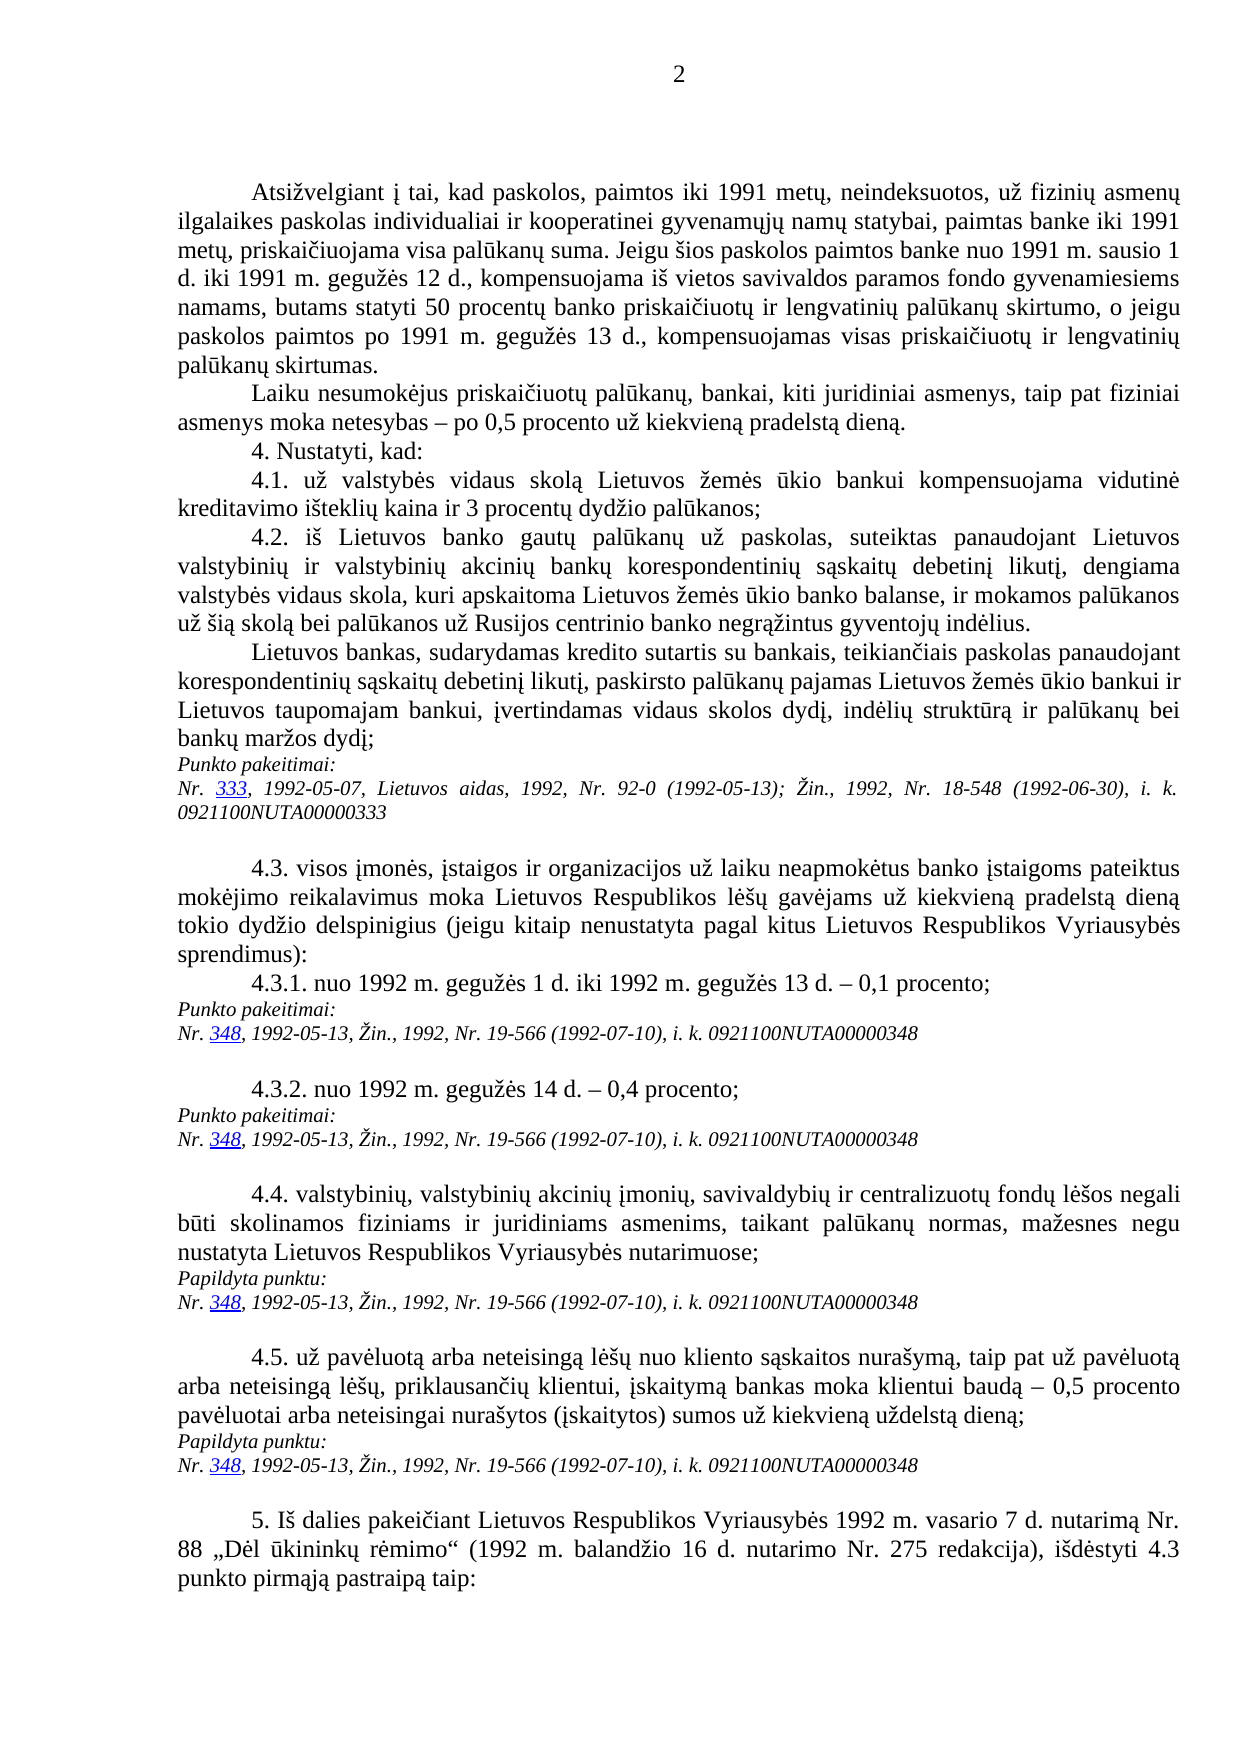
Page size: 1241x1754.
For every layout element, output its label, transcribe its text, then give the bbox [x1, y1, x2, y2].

text 4.2. iš Lietuvos banko gautų palūkanų už paskolas, suteiktas panaudojant Lietuvos valstybinių ir valstybinių akcinių bankų korespondentinių sąskaitų debetinį likutį, dengiama valstybės vidaus skola, kuri apskaitoma Lietuvos žemės ūkio banko balanse, ir mokamos palūkanos už šią skolą bei palūkanos už Rusijos centrinio banko negrąžintus gyventojų indėlius. [177, 522, 1181, 637]
text 4.3.1. nuo 1992 m. gegužės 1 d. iki 1992 m. gegužės 13 d. – 0,1 procento; [177, 968, 1181, 997]
text Punkto pakeitimai: [177, 1102, 1181, 1127]
text 4.3. visos įmonės, įstaigos ir organizacijos už laiku neapmokėtus banko įstaigoms pateiktus mokėjimo reikalavimus moka Lietuvos Respublikos lėšų gavėjams už kiekvieną pradelstą dieną tokio dydžio delspinigius (jeigu kitaip nenustatyta pagal kitus Lietuvos Respublikos Vyriausybės sprendimus): [177, 853, 1181, 968]
text Nr. 333, 1992-05-07, Lietuvos aidas, 1992, Nr. 92-0 (1992-05-13); Žin., 1992, Nr. 18-548 (1992-06-30), i. k. 0921100NUTA00000333 [177, 776, 1181, 824]
text 4.4. valstybinių, valstybinių akcinių įmonių, savivaldybių ir centralizuotų fondų lėšos negali būti skolinamos fiziniams ir juridiniams asmenims, taikant palūkanų normas, mažesnes negu nustatyta Lietuvos Respublikos Vyriausybės nutarimuose; [177, 1179, 1181, 1266]
text 5. Iš dalies pakeičiant Lietuvos Respublikos Vyriausybės 1992 m. vasario 7 d. nutarimą Nr. 88 „Dėl ūkininkų rėmimo“ (1992 m. balandžio 16 d. nutarimo Nr. 275 redakcija), išdėstyti 4.3 punkto pirmąją pastraipą taip: [177, 1506, 1181, 1592]
text Papildyta punktu: [177, 1266, 1181, 1290]
text 4. Nustatyti, kad: [177, 436, 1181, 465]
text Papildyta punktu: [177, 1429, 1181, 1453]
text Punkto pakeitimai: [177, 752, 1181, 776]
text Nr. 348, 1992-05-13, Žin., 1992, Nr. 19-566 (1992-07-10), i. k. 0921100NUTA00000348 [177, 1127, 1181, 1151]
text Nr. 348, 1992-05-13, Žin., 1992, Nr. 19-566 (1992-07-10), i. k. 0921100NUTA00000348 [177, 1453, 1181, 1477]
text Nr. 348, 1992-05-13, Žin., 1992, Nr. 19-566 (1992-07-10), i. k. 0921100NUTA00000348 [177, 1021, 1181, 1045]
text 4.3.2. nuo 1992 m. gegužės 14 d. – 0,4 procento; [177, 1074, 1181, 1102]
text Laiku nesumokėjus priskaičiuotų palūkanų, bankai, kiti juridiniai asmenys, taip pat fiziniai asmenys moka netesybas – po 0,5 procento už kiekvieną pradelstą dieną. [177, 378, 1181, 436]
text 4.1. už valstybės vidaus skolą Lietuvos žemės ūkio bankui kompensuojama vidutinė kreditavimo išteklių kaina ir 3 procentų dydžio palūkanos; [177, 465, 1181, 522]
text Punkto pakeitimai: [177, 997, 1181, 1021]
text 4.5. už pavėluotą arba neteisingą lėšų nuo kliento sąskaitos nurašymą, taip pat už pavėluotą arba neteisingą lėšų, priklausančių klientui, įskaitymą bankas moka klientui baudą – 0,5 procento pavėluotai arba neteisingai nurašytos (įskaitytos) sumos už kiekvieną uždelstą dieną; [177, 1342, 1181, 1429]
text Atsižvelgiant į tai, kad paskolos, paimtos iki 1991 metų, neindeksuotos, už fizinių asmenų ilgalaikes paskolas individualiai ir kooperatinei gyvenamųjų namų statybai, paimtas banke iki 1991 metų, priskaičiuojama visa palūkanų suma. Jeigu šios paskolos paimtos banke nuo 1991 m. sausio 1 d. iki 1991 m. gegužės 12 d., kompensuojama iš vietos savivaldos paramos fondo gyvenamiesiems namams, butams statyti 50 procentų banko priskaičiuotų ir lengvatinių palūkanų skirtumo, o jeigu paskolos paimtos po 1991 m. gegužės 13 d., kompensuojamas visas priskaičiuotų ir lengvatinių palūkanų skirtumas. [177, 177, 1181, 378]
text Lietuvos bankas, sudarydamas kredito sutartis su bankais, teikiančiais paskolas panaudojant korespondentinių sąskaitų debetinį likutį, paskirsto palūkanų pajamas Lietuvos žemės ūkio bankui ir Lietuvos taupomajam bankui, įvertindamas vidaus skolos dydį, indėlių struktūrą ir palūkanų bei bankų maržos dydį; [177, 637, 1181, 752]
text Nr. 348, 1992-05-13, Žin., 1992, Nr. 19-566 (1992-07-10), i. k. 0921100NUTA00000348 [177, 1290, 1181, 1314]
